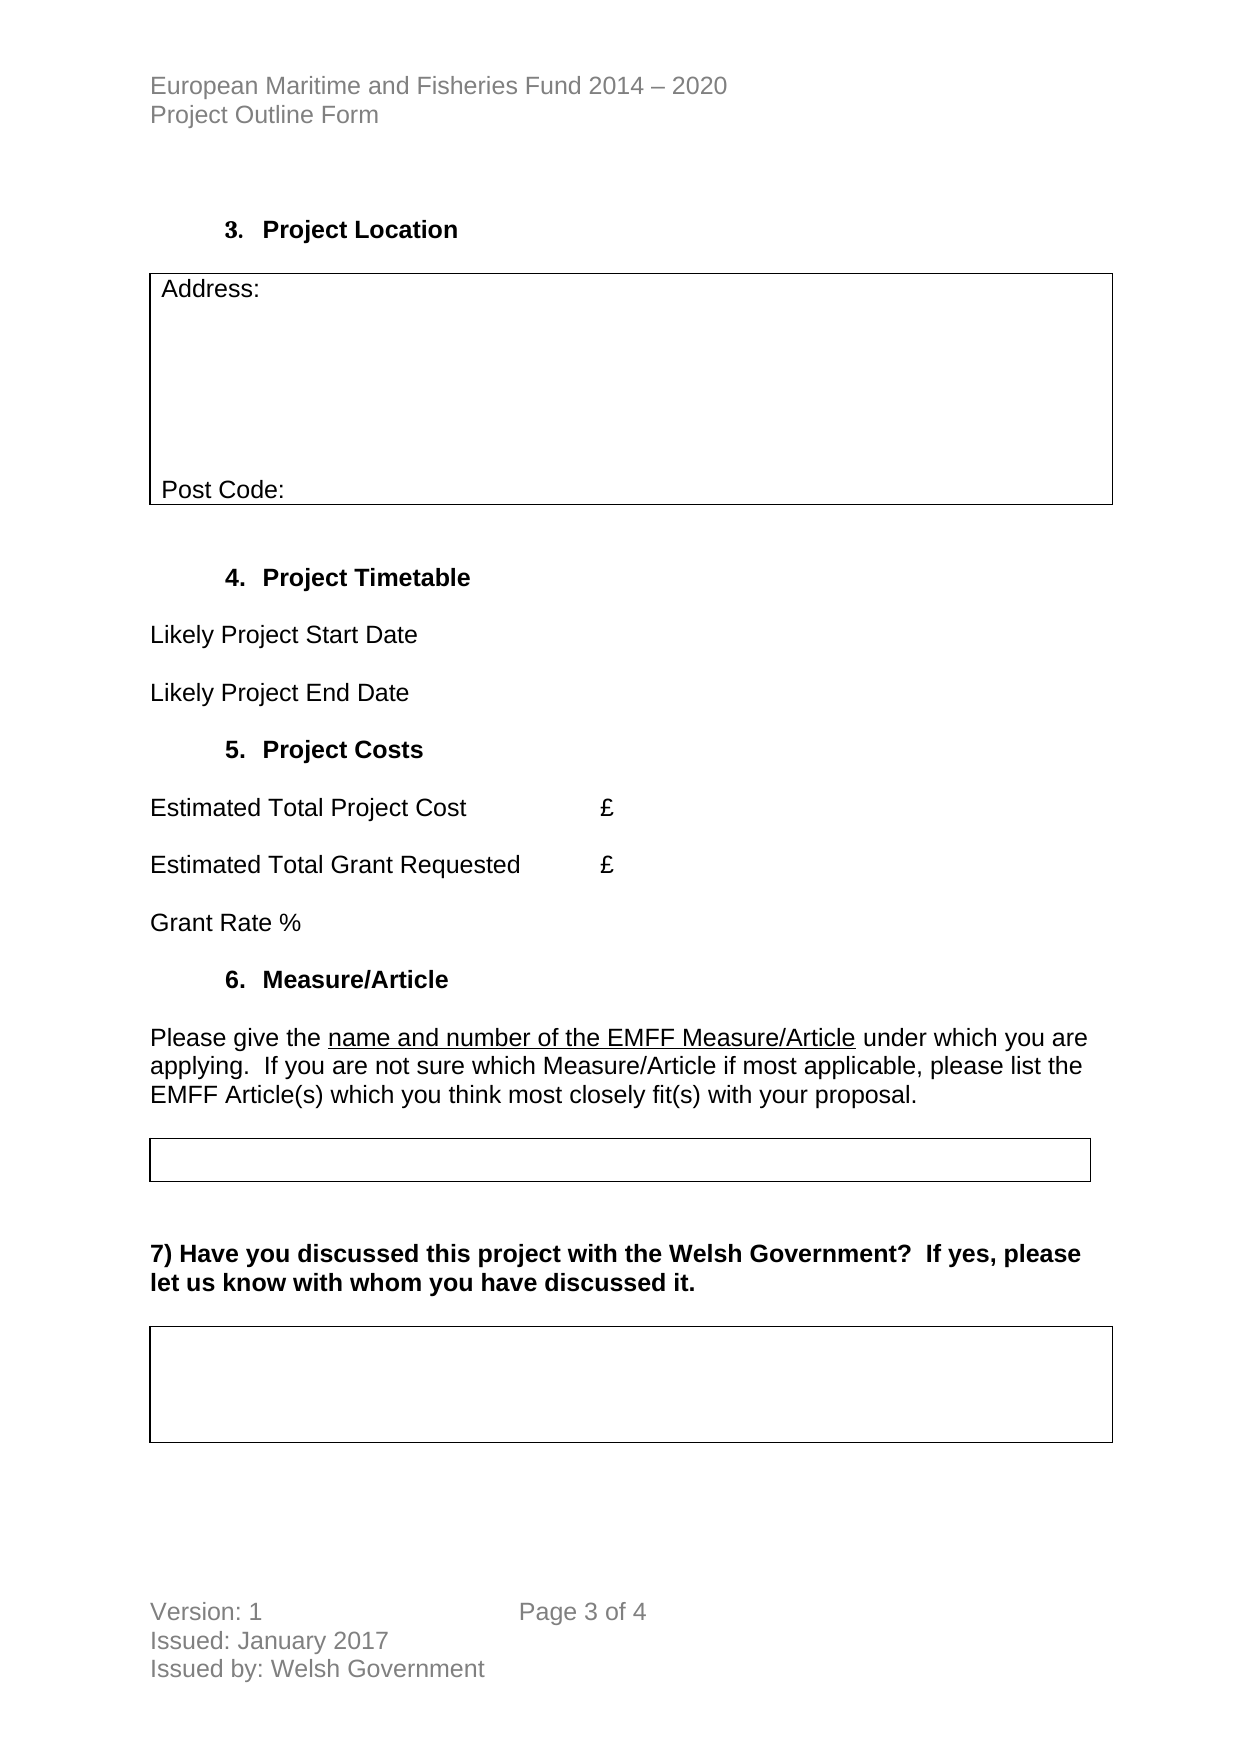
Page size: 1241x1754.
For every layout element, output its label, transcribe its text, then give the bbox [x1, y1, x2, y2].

text 7) Have you discussed this project with the Welsh Government? If yes, please let us know with whom you have discussed it. [150, 1239, 1090, 1297]
text Likely Project Start Date [150, 620, 1090, 649]
table_header Address: Post Code: [151, 274, 1112, 504]
list Project Timetable [225, 563, 1090, 591]
table_header [151, 1139, 1090, 1181]
text Grant Rate % [150, 908, 1090, 936]
list Project Costs [225, 735, 1090, 764]
text Likely Project End Date [150, 678, 1090, 706]
text Estimated Total Project Cost £ [150, 793, 1090, 821]
text Please give the name and number of the EMFF Measure/Article under which you are applying. If you are not sure which Measure/Article if most applicable, please list the EMFF Article(s) which you think most closely fit(s) with your proposal. [150, 1023, 1090, 1109]
list Measure/Article [225, 965, 1090, 994]
list Project Location [225, 214, 1090, 244]
text Estimated Total Grant Requested £ [150, 850, 1090, 879]
table_header [151, 1327, 1112, 1442]
